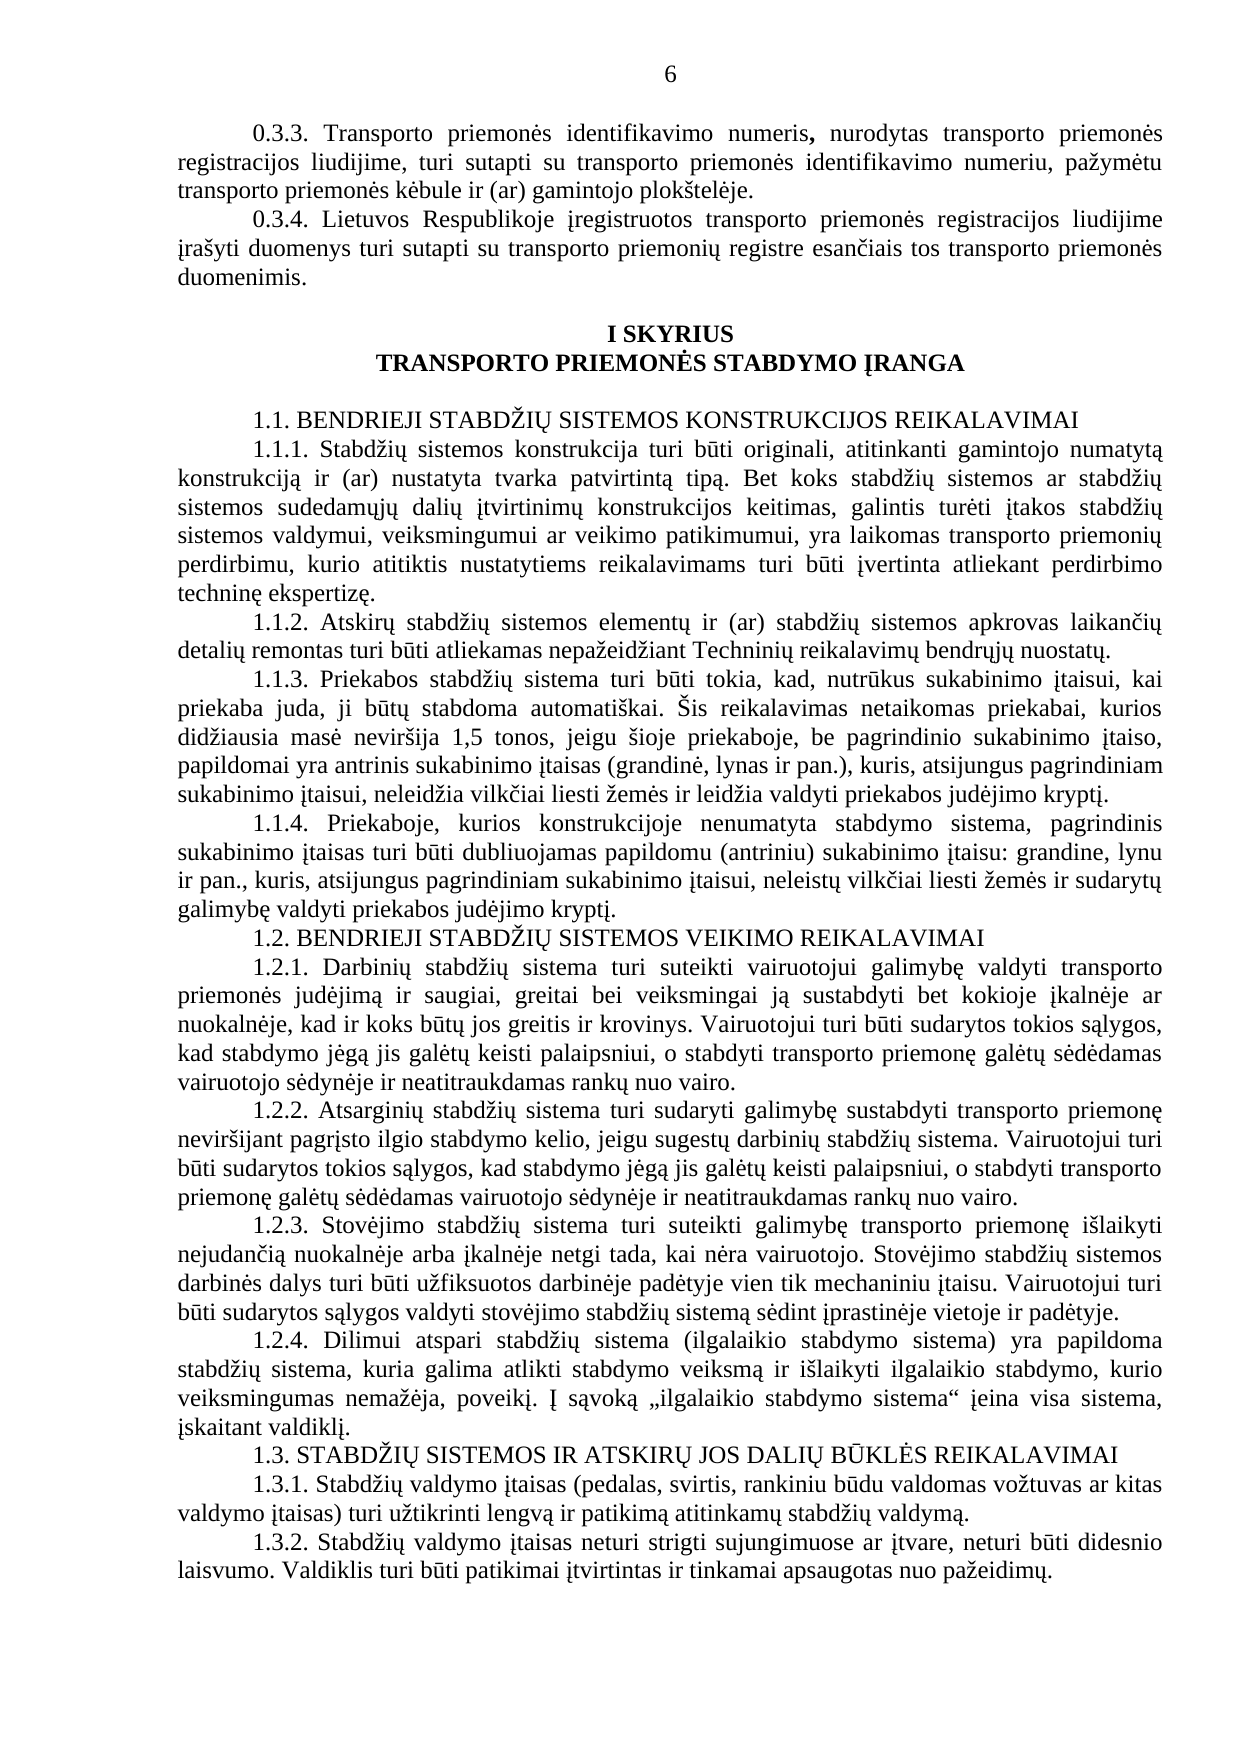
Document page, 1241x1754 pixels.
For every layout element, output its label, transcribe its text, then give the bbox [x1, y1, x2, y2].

text 1.1. BENDRIEJI STABDŽIŲ SISTEMOS KONSTRUKCIJOS REIKALAVIMAI [177, 406, 1163, 434]
text 0.3.3. Transporto priemonės identifikavimo numeris, nurodytas transporto priemonės registracijos liudijime, turi sutapti su transporto priemonės identifikavimo numeriu, pažymėtu transporto priemonės kėbule ir (ar) gamintojo plokštelėje. [177, 118, 1163, 204]
text 1.2.4. Dilimui atspari stabdžių sistema (ilgalaikio stabdymo sistema) yra papildoma stabdžių sistema, kuria galima atlikti stabdymo veiksmą ir išlaikyti ilgalaikio stabdymo, kurio veiksmingumas nemažėja, poveikį. Į sąvoką „ilgalaikio stabdymo sistema“ įeina visa sistema, įskaitant valdiklį. [177, 1326, 1163, 1441]
text 1.3.2. Stabdžių valdymo įtaisas neturi strigti sujungimuose ar įtvare, neturi būti didesnio laisvumo. Valdiklis turi būti patikimai įtvirtintas ir tinkamai apsaugotas nuo pažeidimų. [177, 1527, 1163, 1584]
text 1.1.2. Atskirų stabdžių sistemos elementų ir (ar) stabdžių sistemos apkrovas laikančių detalių remontas turi būti atliekamas nepažeidžiant Techninių reikalavimų bendrųjų nuostatų. [177, 607, 1163, 664]
text 1.2.1. Darbinių stabdžių sistema turi suteikti vairuotojui galimybę valdyti transporto priemonės judėjimą ir saugiai, greitai bei veiksmingai ją sustabdyti bet kokioje įkalnėje ar nuokalnėje, kad ir koks būtų jos greitis ir krovinys. Vairuotojui turi būti sudarytos tokios sąlygos, kad stabdymo jėgą jis galėtų keisti palaipsniui, o stabdyti transporto priemonę galėtų sėdėdamas vairuotojo sėdynėje ir neatitraukdamas rankų nuo vairo. [177, 952, 1163, 1096]
text 1.2.2. Atsarginių stabdžių sistema turi sudaryti galimybę sustabdyti transporto priemonę neviršijant pagrįsto ilgio stabdymo kelio, jeigu sugestų darbinių stabdžių sistema. Vairuotojui turi būti sudarytos tokios sąlygos, kad stabdymo jėgą jis galėtų keisti palaipsniui, o stabdyti transporto priemonę galėtų sėdėdamas vairuotojo sėdynėje ir neatitraukdamas rankų nuo vairo. [177, 1096, 1163, 1211]
text 1.1.4. Priekaboje, kurios konstrukcijoje nenumatyta stabdymo sistema, pagrindinis sukabinimo įtaisas turi būti dubliuojamas papildomu (antriniu) sukabinimo įtaisu: grandine, lynu ir pan., kuris, atsijungus pagrindiniam sukabinimo įtaisui, neleistų vilkčiai liesti žemės ir sudarytų galimybę valdyti priekabos judėjimo kryptį. [177, 808, 1163, 923]
text 1.3. STABDŽIŲ SISTEMOS IR ATSKIRŲ JOS DALIŲ BŪKLĖS REIKALAVIMAI [177, 1441, 1163, 1469]
text 1.1.3. Priekabos stabdžių sistema turi būti tokia, kad, nutrūkus sukabinimo įtaisui, kai priekaba juda, ji būtų stabdoma automatiškai. Šis reikalavimas netaikomas priekabai, kurios didžiausia masė neviršija 1,5 tonos, jeigu šioje priekaboje, be pagrindinio sukabinimo įtaiso, papildomai yra antrinis sukabinimo įtaisas (grandinė, lynas ir pan.), kuris, atsijungus pagrindiniam sukabinimo įtaisui, neleidžia vilkčiai liesti žemės ir leidžia valdyti priekabos judėjimo kryptį. [177, 664, 1163, 808]
text 1.3.1. Stabdžių valdymo įtaisas (pedalas, svirtis, rankiniu būdu valdomas vožtuvas ar kitas valdymo įtaisas) turi užtikrinti lengvą ir patikimą atitinkamų stabdžių valdymą. [177, 1469, 1163, 1527]
text TRANSPORTO PRIEMONĖS STABDYMO ĮRANGA [177, 348, 1163, 377]
text I SKYRIUS [177, 319, 1163, 348]
text 1.2.3. Stovėjimo stabdžių sistema turi suteikti galimybę transporto priemonę išlaikyti nejudančią nuokalnėje arba įkalnėje netgi tada, kai nėra vairuotojo. Stovėjimo stabdžių sistemos darbinės dalys turi būti užfiksuotos darbinėje padėtyje vien tik mechaniniu įtaisu. Vairuotojui turi būti sudarytos sąlygos valdyti stovėjimo stabdžių sistemą sėdint įprastinėje vietoje ir padėtyje. [177, 1211, 1163, 1326]
text 1.2. BENDRIEJI STABDŽIŲ SISTEMOS VEIKIMO REIKALAVIMAI [177, 923, 1163, 952]
text 0.3.4. Lietuvos Respublikoje įregistruotos transporto priemonės registracijos liudijime įrašyti duomenys turi sutapti su transporto priemonių registre esančiais tos transporto priemonės duomenimis. [177, 204, 1163, 291]
text 1.1.1. Stabdžių sistemos konstrukcija turi būti originali, atitinkanti gamintojo numatytą konstrukciją ir (ar) nustatyta tvarka patvirtintą tipą. Bet koks stabdžių sistemos ar stabdžių sistemos sudedamųjų dalių įtvirtinimų konstrukcijos keitimas, galintis turėti įtakos stabdžių sistemos valdymui, veiksmingumui ar veikimo patikimumui, yra laikomas transporto priemonių perdirbimu, kurio atitiktis nustatytiems reikalavimams turi būti įvertinta atliekant perdirbimo techninę ekspertizę. [177, 434, 1163, 607]
